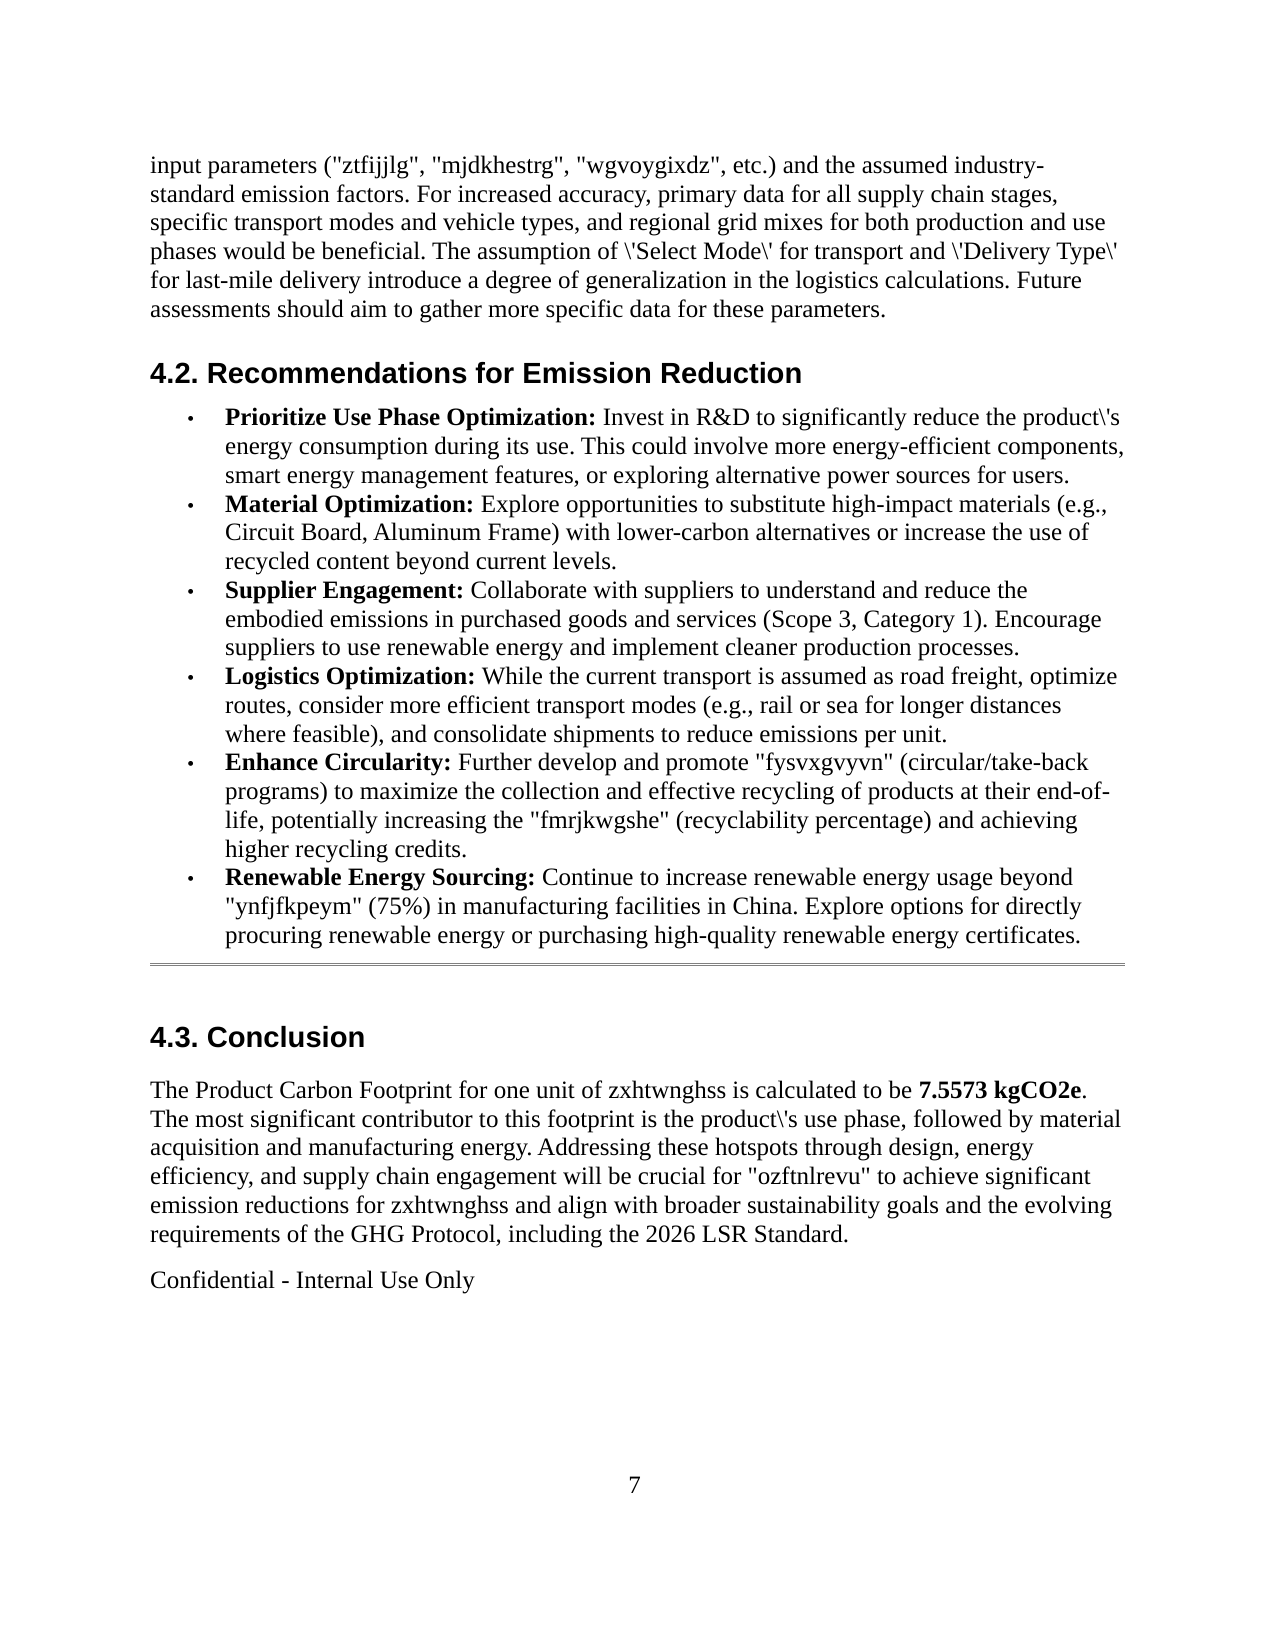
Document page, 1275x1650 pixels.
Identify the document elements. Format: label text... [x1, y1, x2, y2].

list Prioritize Use Phase Optimization: Invest in R&D to significantly reduce the product\'s energy consumption during its use. This could involve more energy-efficient components, smart energy management features, or exploring alternative power sources for users. [187, 402, 1125, 489]
list Logistics Optimization: While the current transport is assumed as road freight, optimize routes, consider more efficient transport modes (e.g., rail or sea for longer distances where feasible), and consolidate shipments to reduce emissions per unit. [187, 661, 1125, 747]
list Renewable Energy Sourcing: Continue to increase renewable energy usage beyond "ynfjfkpeym" (75%) in manufacturing facilities in China. Explore options for directly procuring renewable energy or purchasing high-quality renewable energy certificates. [187, 862, 1125, 949]
subtitle 4.2. Recommendations for Emission Reduction [150, 356, 1125, 390]
list Enhance Circularity: Further develop and promote "fysvxgvyvn" (circular/take-back programs) to maximize the collection and effective recycling of products at their end-of-life, potentially increasing the "fmrjkwgshe" (recyclability percentage) and achieving higher recycling credits. [187, 747, 1125, 862]
text Confidential - Internal Use Only [150, 1265, 1125, 1294]
text input parameters ("ztfijjlg", "mjdkhestrg", "wgvoygixdz", etc.) and the assumed industry-standard emission factors. For increased accuracy, primary data for all supply chain stages, specific transport modes and vehicle types, and regional grid mixes for both production and use phases would be beneficial. The assumption of \'Select Mode\' for transport and \'Delivery Type\' for last-mile delivery introduce a degree of generalization in the logistics calculations. Future assessments should aim to gather more specific data for these parameters. [150, 150, 1125, 322]
subtitle 4.3. Conclusion [150, 1020, 1125, 1053]
list Supplier Engagement: Collaborate with suppliers to understand and reduce the embodied emissions in purchased goods and services (Scope 3, Category 1). Encourage suppliers to use renewable energy and implement cleaner production processes. [187, 575, 1125, 661]
list Material Optimization: Explore opportunities to substitute high-impact materials (e.g., Circuit Board, Aluminum Frame) with lower-carbon alternatives or increase the use of recycled content beyond current levels. [187, 489, 1125, 575]
text The Product Carbon Footprint for one unit of zxhtwnghss is calculated to be 7.5573 kgCO2e. The most significant contributor to this footprint is the product\'s use phase, followed by material acquisition and manufacturing energy. Addressing these hotspots through design, energy efficiency, and supply chain engagement will be crucial for "ozftnlrevu" to achieve significant emission reductions for zxhtwnghss and align with broader sustainability goals and the evolving requirements of the GHG Protocol, including the 2026 LSR Standard. [150, 1075, 1125, 1247]
